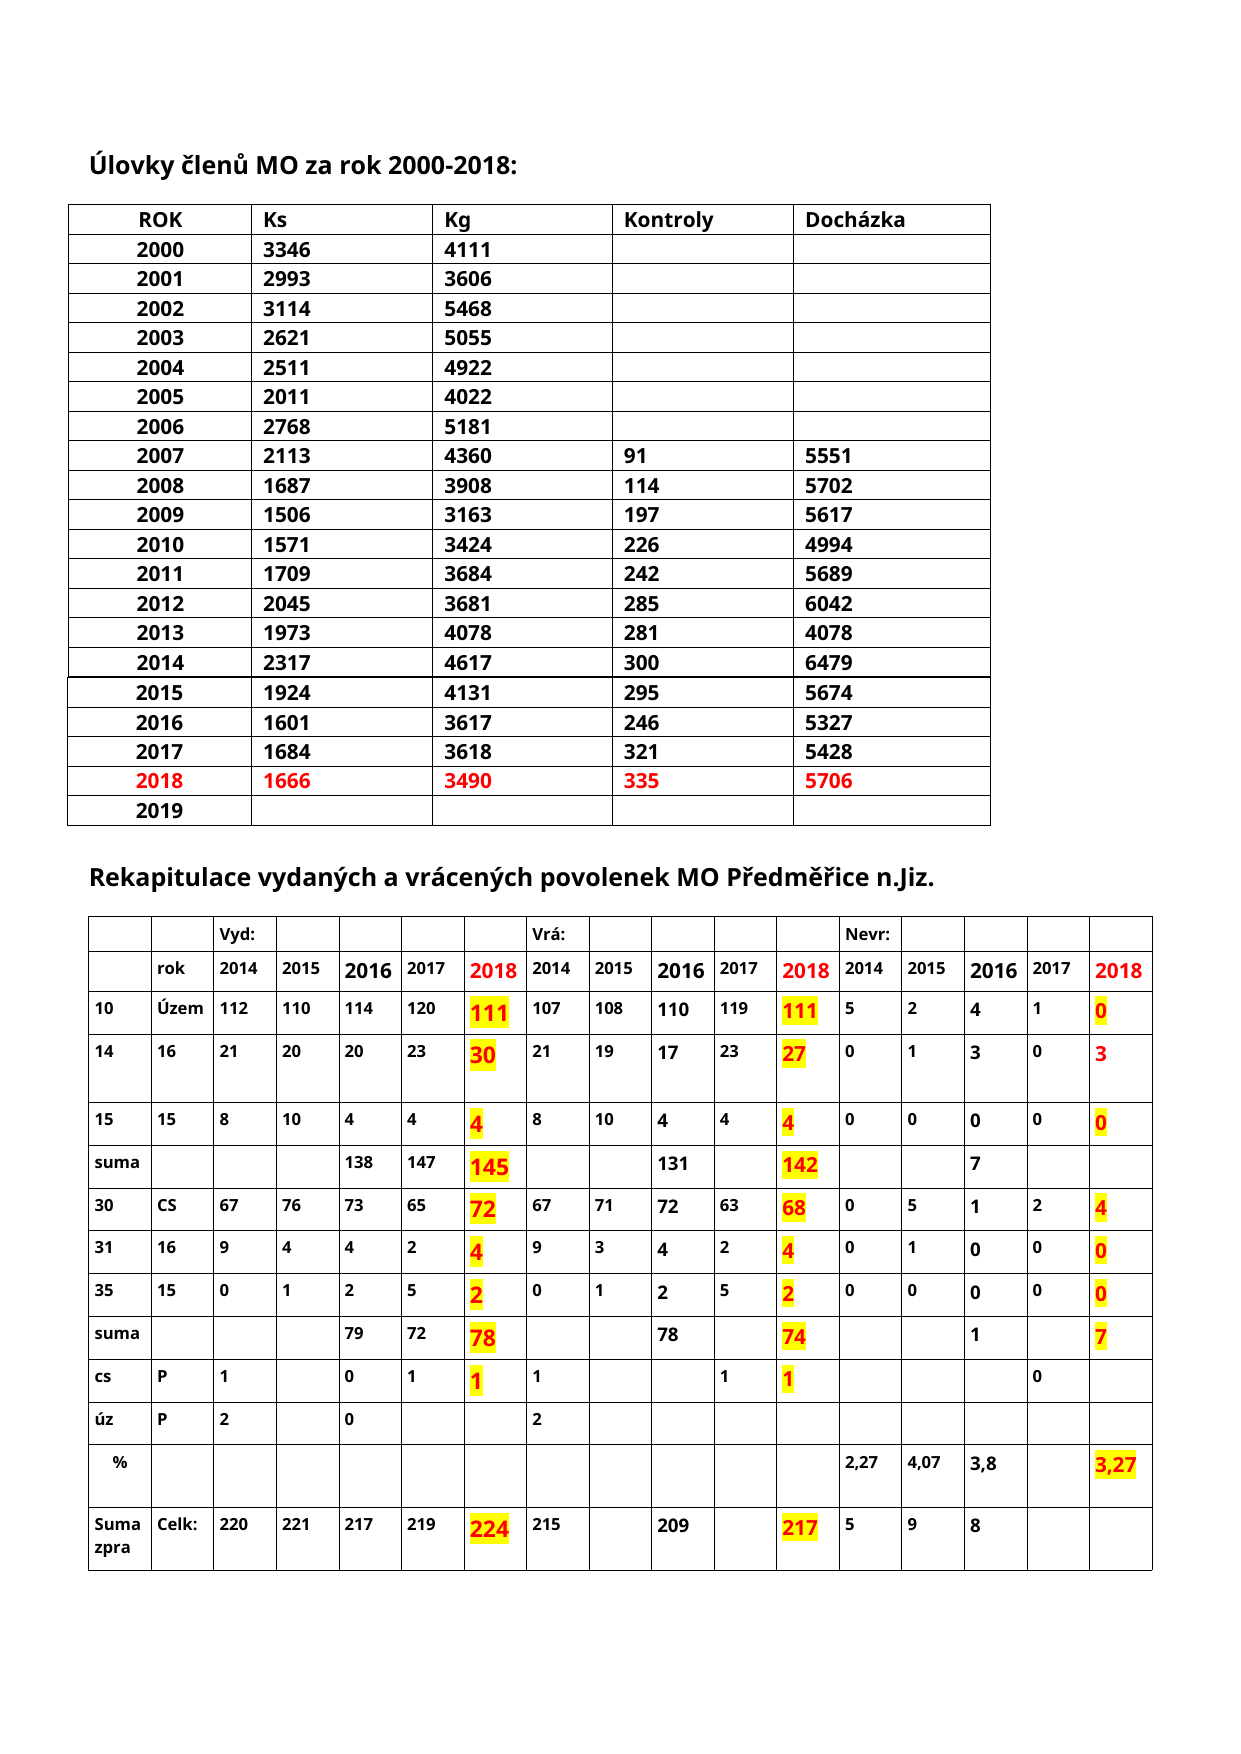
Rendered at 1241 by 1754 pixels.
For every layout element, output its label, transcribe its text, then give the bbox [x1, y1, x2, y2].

table_cell 35 [89, 1274, 151, 1316]
table_cell P [152, 1360, 213, 1402]
table_cell [1028, 1508, 1089, 1569]
table_cell 2,27 [840, 1445, 901, 1507]
table_cell [252, 796, 432, 824]
table_cell 1 [402, 1360, 464, 1402]
table_cell 2016 [68, 708, 251, 736]
table_cell 2 [715, 1231, 776, 1273]
table_cell 114 [613, 471, 793, 499]
table_cell 1 [715, 1360, 776, 1402]
table_cell 4 [465, 1103, 526, 1145]
table_header [340, 917, 401, 951]
table_cell 4 [652, 1231, 714, 1273]
table_cell 5428 [794, 737, 990, 766]
table_header [715, 917, 776, 951]
table_cell [277, 1403, 339, 1444]
table_cell [715, 1445, 776, 1507]
table_cell 209 [652, 1508, 714, 1569]
table_cell 4 [777, 1103, 839, 1145]
table_cell 1 [527, 1360, 589, 1402]
table_cell 0 [214, 1274, 276, 1316]
table_cell 1571 [252, 530, 432, 558]
table_cell [652, 1445, 714, 1507]
table_cell 74 [777, 1317, 839, 1359]
table_cell 72 [465, 1189, 526, 1230]
table_cell 2001 [69, 264, 251, 293]
table_cell [840, 1146, 901, 1187]
table_cell 112 [214, 992, 276, 1033]
table_cell 1 [902, 1035, 964, 1102]
table_cell [902, 1317, 964, 1359]
table_cell [1028, 1445, 1089, 1507]
table_cell 3684 [433, 559, 612, 588]
table_cell [1028, 1403, 1089, 1444]
table_cell 2768 [252, 412, 432, 440]
table_cell 10 [590, 1103, 651, 1145]
table_cell 0 [840, 1103, 901, 1145]
table_cell 31 [89, 1231, 151, 1273]
table_cell 2015 [277, 952, 339, 991]
table_cell 2013 [69, 618, 251, 647]
table_cell 0 [1090, 1274, 1152, 1316]
table_cell [465, 1445, 526, 1507]
table_cell 0 [340, 1403, 401, 1444]
table_cell 0 [840, 1231, 901, 1273]
table_cell 71 [590, 1189, 651, 1230]
table_cell 27 [777, 1035, 839, 1102]
table_cell 5 [715, 1274, 776, 1316]
table_cell [613, 235, 793, 263]
table_header 295 [613, 678, 793, 707]
table_cell 2 [777, 1274, 839, 1316]
table_cell [794, 294, 990, 322]
table_cell 68 [777, 1189, 839, 1230]
table_cell cs [89, 1360, 151, 1402]
table_cell 219 [402, 1508, 464, 1569]
table_header [402, 917, 464, 951]
table_header [1090, 917, 1152, 951]
table_cell 30 [89, 1189, 151, 1230]
table_cell 2 [402, 1231, 464, 1273]
table_cell 226 [613, 530, 793, 558]
table_cell [402, 1445, 464, 1507]
table_cell 108 [590, 992, 651, 1033]
table_cell 2 [652, 1274, 714, 1316]
table_cell 2018 [1090, 952, 1152, 991]
table_cell 2018 [68, 767, 251, 795]
table_header Kg [433, 205, 612, 234]
table_header ROK [69, 205, 251, 234]
table_cell 0 [1028, 1360, 1089, 1402]
table_cell 8 [527, 1103, 589, 1145]
table_cell 5706 [794, 767, 990, 795]
table_cell 2011 [252, 382, 432, 411]
table_cell 1 [277, 1274, 339, 1316]
table_cell 3618 [433, 737, 612, 766]
table_cell 1 [965, 1317, 1027, 1359]
table_cell 2006 [69, 412, 251, 440]
table_cell 111 [465, 992, 526, 1033]
table_cell 78 [652, 1317, 714, 1359]
table_cell 8 [214, 1103, 276, 1145]
table_header [89, 917, 151, 951]
table_cell 4 [340, 1103, 401, 1145]
table_cell úz [89, 1403, 151, 1444]
table_cell 3346 [252, 235, 432, 263]
table_cell 0 [1028, 1103, 1089, 1145]
table_cell 2 [465, 1274, 526, 1316]
table_cell 1 [965, 1189, 1027, 1230]
table_cell 3 [1090, 1035, 1152, 1102]
table_cell 3681 [433, 589, 612, 617]
table_cell 2002 [69, 294, 251, 322]
table_cell 0 [340, 1360, 401, 1402]
table_cell 120 [402, 992, 464, 1033]
table_cell 4994 [794, 530, 990, 558]
table_cell 246 [613, 708, 793, 736]
table_cell 15 [152, 1103, 213, 1145]
table_cell [613, 323, 793, 352]
table_cell 2621 [252, 323, 432, 352]
table_header [1028, 917, 1089, 951]
table_cell 4,07 [902, 1445, 964, 1507]
table_cell [840, 1317, 901, 1359]
table_cell 9 [527, 1231, 589, 1273]
table_cell [152, 1445, 213, 1507]
table_cell 0 [1090, 992, 1152, 1033]
table_cell [152, 1146, 213, 1187]
table_cell [840, 1360, 901, 1402]
table_cell [89, 952, 151, 991]
table_cell 10 [277, 1103, 339, 1145]
table_header [152, 917, 213, 951]
table_cell 4022 [433, 382, 612, 411]
table_cell 0 [902, 1274, 964, 1316]
table_cell 65 [402, 1189, 464, 1230]
table_cell 2017 [715, 952, 776, 991]
table_cell [965, 1403, 1027, 1444]
table_cell 2018 [465, 952, 526, 991]
table_cell 1684 [252, 737, 432, 766]
table_cell 0 [1028, 1231, 1089, 1273]
table_cell 2010 [69, 530, 251, 558]
table_cell 321 [613, 737, 793, 766]
table_cell [715, 1403, 776, 1444]
table_header [965, 917, 1027, 951]
table_cell 281 [613, 618, 793, 647]
table_header 1924 [252, 678, 432, 707]
table_cell [652, 1403, 714, 1444]
table_header Ks [252, 205, 432, 234]
table_cell [527, 1445, 589, 1507]
table_cell [794, 264, 990, 293]
table_cell suma [89, 1317, 151, 1359]
table_header Vrá: [527, 917, 589, 951]
table_cell 107 [527, 992, 589, 1033]
table_cell 1 [465, 1360, 526, 1402]
table_cell 67 [214, 1189, 276, 1230]
table_cell 16 [152, 1231, 213, 1273]
table_cell 8 [965, 1508, 1027, 1569]
table_cell [777, 1445, 839, 1507]
table_cell 17 [652, 1035, 714, 1102]
table_cell [613, 412, 793, 440]
table_cell 2016 [340, 952, 401, 991]
table_cell 142 [777, 1146, 839, 1187]
table_cell 0 [1028, 1274, 1089, 1316]
table_cell 0 [840, 1274, 901, 1316]
table_header [652, 917, 714, 951]
table_cell [613, 382, 793, 411]
table_cell 5 [840, 1508, 901, 1569]
table_cell 2 [340, 1274, 401, 1316]
table_cell [1028, 1317, 1089, 1359]
table_cell 6042 [794, 589, 990, 617]
table_cell 2045 [252, 589, 432, 617]
table_cell [715, 1508, 776, 1569]
table_cell 0 [965, 1103, 1027, 1145]
table_cell [527, 1146, 589, 1187]
table_cell [1090, 1403, 1152, 1444]
table_cell 4 [715, 1103, 776, 1145]
table_cell 2113 [252, 441, 432, 470]
table_cell [590, 1360, 651, 1402]
table_cell 3490 [433, 767, 612, 795]
table_cell 0 [965, 1274, 1027, 1316]
table_cell 3163 [433, 500, 612, 529]
table_cell 5327 [794, 708, 990, 736]
table_cell 285 [613, 589, 793, 617]
table_cell 2015 [902, 952, 964, 991]
table_cell 2 [214, 1403, 276, 1444]
table_cell 0 [1090, 1231, 1152, 1273]
table_cell 131 [652, 1146, 714, 1187]
table_cell 67 [527, 1189, 589, 1230]
table_cell 4 [965, 992, 1027, 1033]
table_cell 145 [465, 1146, 526, 1187]
table_cell 4617 [433, 648, 612, 676]
table_cell 2018 [777, 952, 839, 991]
table_cell 4 [1090, 1189, 1152, 1230]
table_cell [715, 1146, 776, 1187]
table_cell rok [152, 952, 213, 991]
table_cell 5181 [433, 412, 612, 440]
table_cell 15 [152, 1274, 213, 1316]
table_cell 3617 [433, 708, 612, 736]
table_cell 1709 [252, 559, 432, 588]
table_cell 1 [777, 1360, 839, 1402]
table_cell [1090, 1360, 1152, 1402]
table_cell suma [89, 1146, 151, 1187]
table_cell [613, 294, 793, 322]
table_cell [465, 1403, 526, 1444]
table_cell 2317 [252, 648, 432, 676]
table_cell 5 [840, 992, 901, 1033]
table_cell 3908 [433, 471, 612, 499]
table_cell 1506 [252, 500, 432, 529]
table_cell 0 [1028, 1035, 1089, 1102]
table_cell 2000 [69, 235, 251, 263]
table_cell 197 [613, 500, 793, 529]
table_cell 1 [1028, 992, 1089, 1033]
table_cell 72 [652, 1189, 714, 1230]
table_cell [902, 1146, 964, 1187]
table_cell 2017 [1028, 952, 1089, 991]
table_cell 73 [340, 1189, 401, 1230]
table_cell 3424 [433, 530, 612, 558]
table_cell [613, 353, 793, 381]
table_cell 4 [652, 1103, 714, 1145]
table_cell 20 [340, 1035, 401, 1102]
table_cell [794, 382, 990, 411]
table_cell [1028, 1146, 1089, 1187]
table_cell 15 [89, 1103, 151, 1145]
table_cell [214, 1146, 276, 1187]
table_cell 2 [1028, 1189, 1089, 1230]
table_cell 2004 [69, 353, 251, 381]
table_cell 1601 [252, 708, 432, 736]
table_cell [214, 1317, 276, 1359]
table_cell [794, 796, 990, 824]
table_cell 242 [613, 559, 793, 588]
table_cell 2016 [652, 952, 714, 991]
table_cell 0 [965, 1231, 1027, 1273]
table_cell 21 [214, 1035, 276, 1102]
table_cell 79 [340, 1317, 401, 1359]
table_cell 78 [465, 1317, 526, 1359]
table_cell 5689 [794, 559, 990, 588]
table_cell 0 [902, 1103, 964, 1145]
table_cell 5 [402, 1274, 464, 1316]
table_cell 10 [89, 992, 151, 1033]
table_cell 2017 [68, 737, 251, 766]
table_cell 9 [902, 1508, 964, 1569]
table_cell [794, 412, 990, 440]
table_cell 23 [402, 1035, 464, 1102]
table_header Vyd: [214, 917, 276, 951]
table_cell 2511 [252, 353, 432, 381]
table_cell 1687 [252, 471, 432, 499]
table_header [777, 917, 839, 951]
table_cell 221 [277, 1508, 339, 1569]
table_cell 0 [840, 1035, 901, 1102]
table_cell 9 [214, 1231, 276, 1273]
table_cell 2008 [69, 471, 251, 499]
table_cell 3 [965, 1035, 1027, 1102]
table_cell 4111 [433, 235, 612, 263]
table_cell 217 [340, 1508, 401, 1569]
table_cell 2017 [402, 952, 464, 991]
table_cell 3,27 [1090, 1445, 1152, 1507]
table_cell 2014 [527, 952, 589, 991]
table_cell [840, 1403, 901, 1444]
table_header [465, 917, 526, 951]
table_header Kontroly [613, 205, 793, 234]
table_cell 5551 [794, 441, 990, 470]
table_cell 76 [277, 1189, 339, 1230]
table_cell 3606 [433, 264, 612, 293]
table_cell [152, 1317, 213, 1359]
table_cell [1090, 1146, 1152, 1187]
table_header Docházka [794, 205, 990, 234]
table_cell 23 [715, 1035, 776, 1102]
table_cell [715, 1317, 776, 1359]
table_cell [794, 235, 990, 263]
table_cell [902, 1360, 964, 1402]
table_header 2015 [68, 678, 251, 707]
table_cell 217 [777, 1508, 839, 1569]
table_cell [590, 1445, 651, 1507]
table_cell 3114 [252, 294, 432, 322]
table_cell 2007 [69, 441, 251, 470]
table_cell 111 [777, 992, 839, 1033]
table_cell 4 [340, 1231, 401, 1273]
table_cell [527, 1317, 589, 1359]
table_cell Celk: [152, 1508, 213, 1569]
table_cell [277, 1146, 339, 1187]
table_cell 2993 [252, 264, 432, 293]
table_cell 215 [527, 1508, 589, 1569]
table_cell 5617 [794, 500, 990, 529]
table_cell 1666 [252, 767, 432, 795]
table_cell 16 [152, 1035, 213, 1102]
table_cell 0 [527, 1274, 589, 1316]
table_cell [214, 1445, 276, 1507]
table_header [902, 917, 964, 951]
table_cell [613, 264, 793, 293]
table_cell CS [152, 1189, 213, 1230]
table_cell Suma zpra [89, 1508, 151, 1569]
table_cell 3,8 [965, 1445, 1027, 1507]
table_cell P [152, 1403, 213, 1444]
table_cell 7 [1090, 1317, 1152, 1359]
table_cell 335 [613, 767, 793, 795]
table_cell 4360 [433, 441, 612, 470]
table_cell [402, 1403, 464, 1444]
table_header [277, 917, 339, 951]
table_cell 2014 [840, 952, 901, 991]
table_header 5674 [794, 678, 990, 707]
table_cell [433, 796, 612, 824]
table_header Nevr: [840, 917, 901, 951]
table_cell 19 [590, 1035, 651, 1102]
table_cell 7 [965, 1146, 1027, 1187]
table_cell [590, 1146, 651, 1187]
table_cell [277, 1317, 339, 1359]
table_cell 4 [777, 1231, 839, 1273]
text Rekapitulace vydaných a vrácených povolenek MO Předměřice n.Jiz. [88, 859, 1152, 894]
table_cell [794, 323, 990, 352]
table_cell % [89, 1445, 151, 1507]
table_cell [902, 1403, 964, 1444]
table_cell 21 [527, 1035, 589, 1102]
table_header 4131 [433, 678, 612, 707]
table_cell [590, 1317, 651, 1359]
table_cell 4078 [433, 618, 612, 647]
table_cell 20 [277, 1035, 339, 1102]
table_cell 1 [902, 1231, 964, 1273]
table_cell 300 [613, 648, 793, 676]
table_cell 114 [340, 992, 401, 1033]
table_cell 119 [715, 992, 776, 1033]
table_cell [1090, 1508, 1152, 1569]
table_cell 4922 [433, 353, 612, 381]
table_cell 2009 [69, 500, 251, 529]
table_cell 2015 [590, 952, 651, 991]
table_cell [590, 1508, 651, 1569]
table_cell 224 [465, 1508, 526, 1569]
table_cell 2003 [69, 323, 251, 352]
table_cell [777, 1403, 839, 1444]
text Úlovky členů MO za rok 2000-2018: [88, 148, 1152, 182]
table_cell 110 [277, 992, 339, 1033]
table_header [590, 917, 651, 951]
table_cell 2016 [965, 952, 1027, 991]
table_cell 2014 [69, 648, 251, 676]
table_cell 91 [613, 441, 793, 470]
table_cell [590, 1403, 651, 1444]
table_cell Územ [152, 992, 213, 1033]
table_cell [277, 1445, 339, 1507]
table_cell 110 [652, 992, 714, 1033]
table_cell 2012 [69, 589, 251, 617]
table_cell 2 [527, 1403, 589, 1444]
table_cell 138 [340, 1146, 401, 1187]
table_cell 72 [402, 1317, 464, 1359]
table_cell 30 [465, 1035, 526, 1102]
table_cell 147 [402, 1146, 464, 1187]
table_cell [277, 1360, 339, 1402]
table_cell 4078 [794, 618, 990, 647]
table_cell 5055 [433, 323, 612, 352]
table_cell 2005 [69, 382, 251, 411]
table_cell [613, 796, 793, 824]
table_cell 2 [902, 992, 964, 1033]
table_cell 6479 [794, 648, 990, 676]
table_cell 5 [902, 1189, 964, 1230]
table_cell 5468 [433, 294, 612, 322]
table_cell [794, 353, 990, 381]
table_cell [340, 1445, 401, 1507]
table_cell 0 [1090, 1103, 1152, 1145]
table_cell 1973 [252, 618, 432, 647]
table_cell 3 [590, 1231, 651, 1273]
table_cell 5702 [794, 471, 990, 499]
table_cell 1 [590, 1274, 651, 1316]
table_cell 4 [465, 1231, 526, 1273]
table_cell 4 [277, 1231, 339, 1273]
table_cell 1 [214, 1360, 276, 1402]
table_cell 2011 [69, 559, 251, 588]
table_cell 220 [214, 1508, 276, 1569]
table_cell [652, 1360, 714, 1402]
table_cell 63 [715, 1189, 776, 1230]
table_cell 14 [89, 1035, 151, 1102]
table_cell 2014 [214, 952, 276, 991]
table_cell 0 [840, 1189, 901, 1230]
table_cell [965, 1360, 1027, 1402]
table_cell 2019 [68, 796, 251, 824]
table_cell 4 [402, 1103, 464, 1145]
